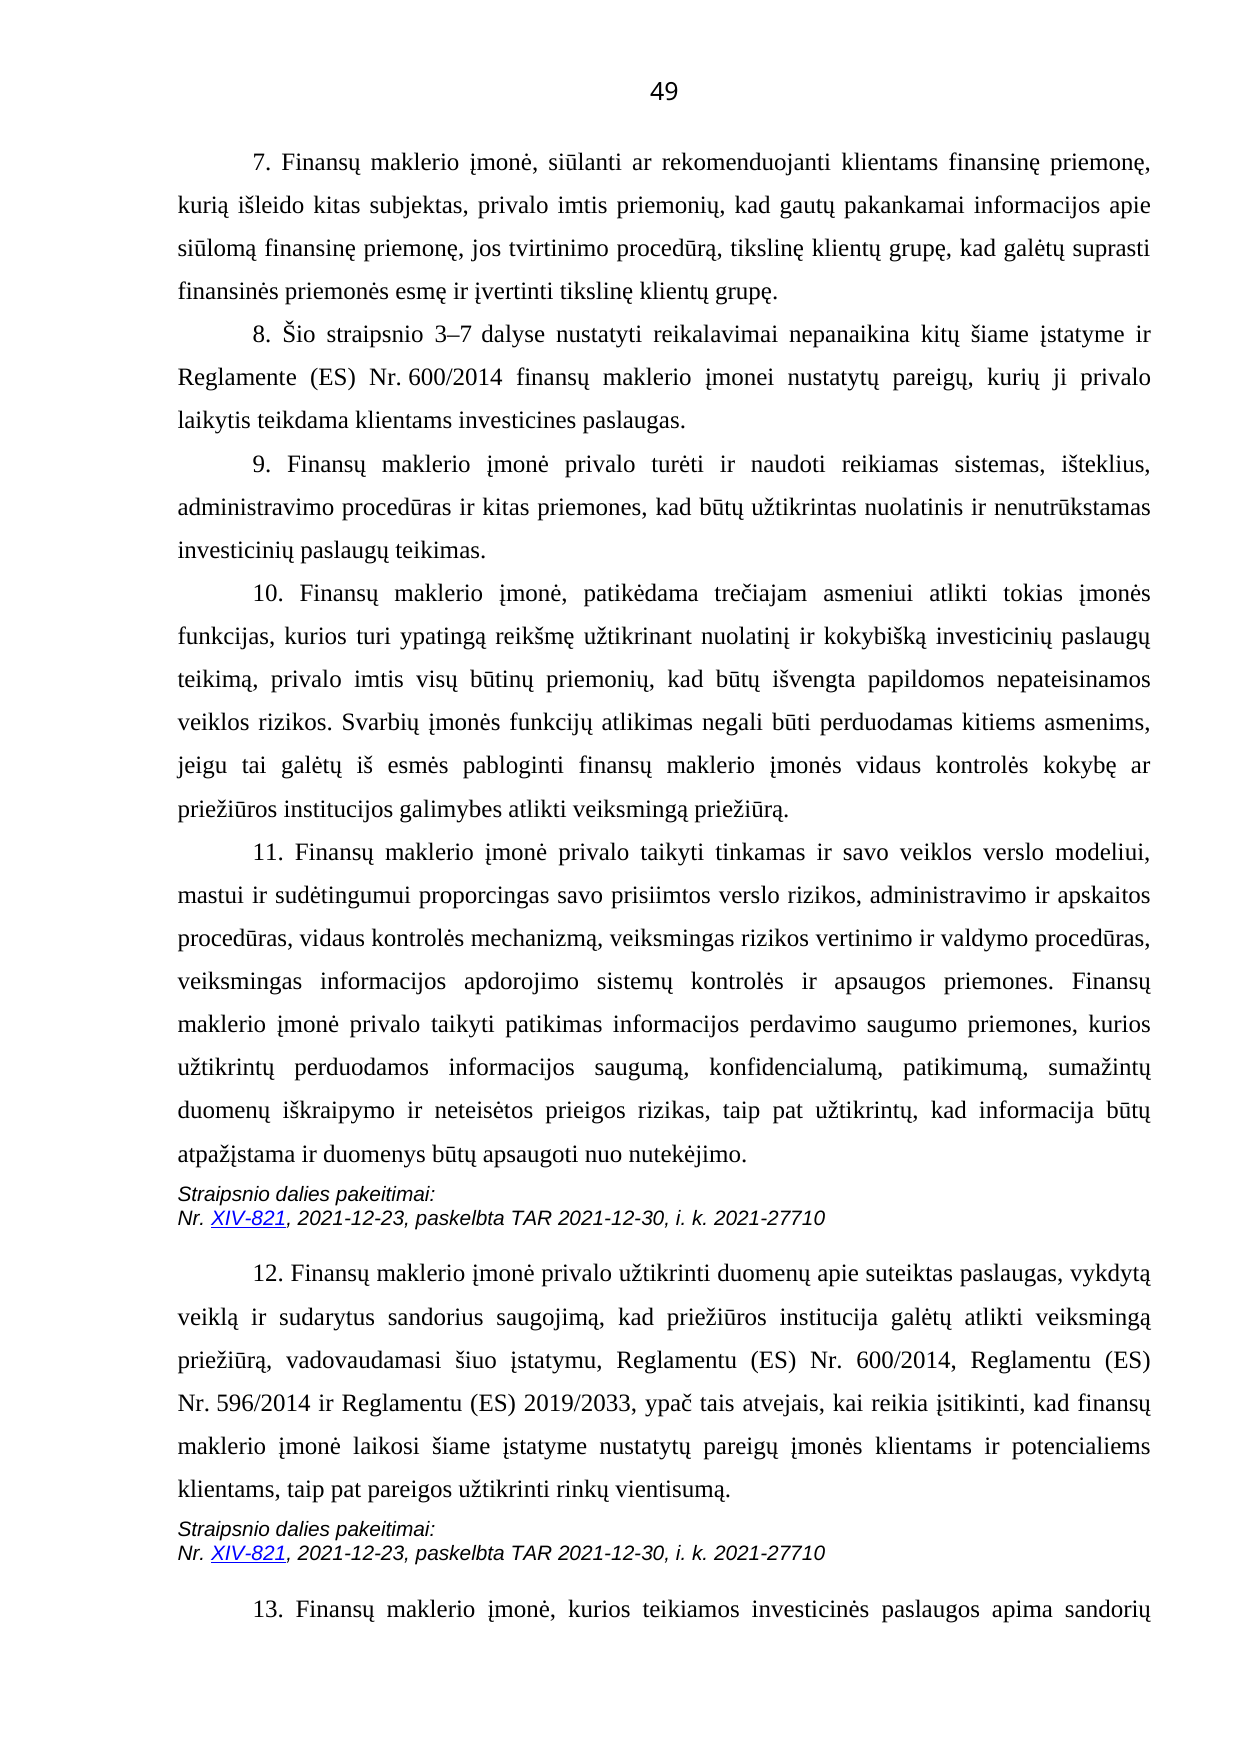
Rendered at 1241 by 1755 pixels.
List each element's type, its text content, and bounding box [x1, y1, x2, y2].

text 13. Finansų maklerio įmonė, kurios teikiamos investicinės paslaugos apima sandorių [177, 1594, 1152, 1623]
text Straipsnio dalies pakeitimai: [177, 1182, 1152, 1206]
text 9. Finansų maklerio įmonė privalo turėti ir naudoti reikiamas sistemas, išteklius, administravimo procedūras ir kitas priemones, kad būtų užtikrintas nuolatinis ir nenutrūkstamas investicinių paslaugų teikimas. [177, 449, 1152, 564]
text Straipsnio dalies pakeitimai: [177, 1517, 1152, 1541]
text Nr. XIV-821, 2021-12-23, paskelbta TAR 2021-12-30, i. k. 2021-27710 [177, 1206, 1152, 1230]
text 7. Finansų maklerio įmonė, siūlanti ar rekomenduojanti klientams finansinę priemonę, kurią išleido kitas subjektas, privalo imtis priemonių, kad gautų pakankamai informacijos apie siūlomą finansinę priemonę, jos tvirtinimo procedūrą, tikslinę klientų grupę, kad galėtų suprasti finansinės priemonės esmę ir įvertinti tikslinę klientų grupę. [177, 147, 1152, 305]
text 8. Šio straipsnio 3–7 dalyse nustatyti reikalavimai nepanaikina kitų šiame įstatyme ir Reglamente (ES) Nr. 600/2014 finansų maklerio įmonei nustatytų pareigų, kurių ji privalo laikytis teikdama klientams investicines paslaugas. [177, 319, 1152, 434]
text Nr. XIV-821, 2021-12-23, paskelbta TAR 2021-12-30, i. k. 2021-27710 [177, 1541, 1152, 1565]
text 12. Finansų maklerio įmonė privalo užtikrinti duomenų apie suteiktas paslaugas, vykdytą veiklą ir sudarytus sandorius saugojimą, kad priežiūros institucija galėtų atlikti veiksmingą priežiūrą, vadovaudamasi šiuo įstatymu, Reglamentu (ES) Nr. 600/2014, Reglamentu (ES) Nr. 596/2014 ir Reglamentu (ES) 2019/2033, ypač tais atvejais, kai reikia įsitikinti, kad finansų maklerio įmonė laikosi šiame įstatyme nustatytų pareigų įmonės klientams ir potencialiems klientams, taip pat pareigos užtikrinti rinkų vientisumą. [177, 1258, 1152, 1503]
text 11. Finansų maklerio įmonė privalo taikyti tinkamas ir savo veiklos verslo modeliui, mastui ir sudėtingumui proporcingas savo prisiimtos verslo rizikos, administravimo ir apskaitos procedūras, vidaus kontrolės mechanizmą, veiksmingas rizikos vertinimo ir valdymo procedūras, veiksmingas informacijos apdorojimo sistemų kontrolės ir apsaugos priemones. Finansų maklerio įmonė privalo taikyti patikimas informacijos perdavimo saugumo priemones, kurios užtikrintų perduodamos informacijos saugumą, konfidencialumą, patikimumą, sumažintų duomenų iškraipymo ir neteisėtos prieigos rizikas, taip pat užtikrintų, kad informacija būtų atpažįstama ir duomenys būtų apsaugoti nuo nutekėjimo. [177, 837, 1152, 1167]
text 10. Finansų maklerio įmonė, patikėdama trečiajam asmeniui atlikti tokias įmonės funkcijas, kurios turi ypatingą reikšmę užtikrinant nuolatinį ir kokybišką investicinių paslaugų teikimą, privalo imtis visų būtinų priemonių, kad būtų išvengta papildomos nepateisinamos veiklos rizikos. Svarbių įmonės funkcijų atlikimas negali būti perduodamas kitiems asmenims, jeigu tai galėtų iš esmės pabloginti finansų maklerio įmonės vidaus kontrolės kokybę ar priežiūros institucijos galimybes atlikti veiksmingą priežiūrą. [177, 578, 1152, 822]
